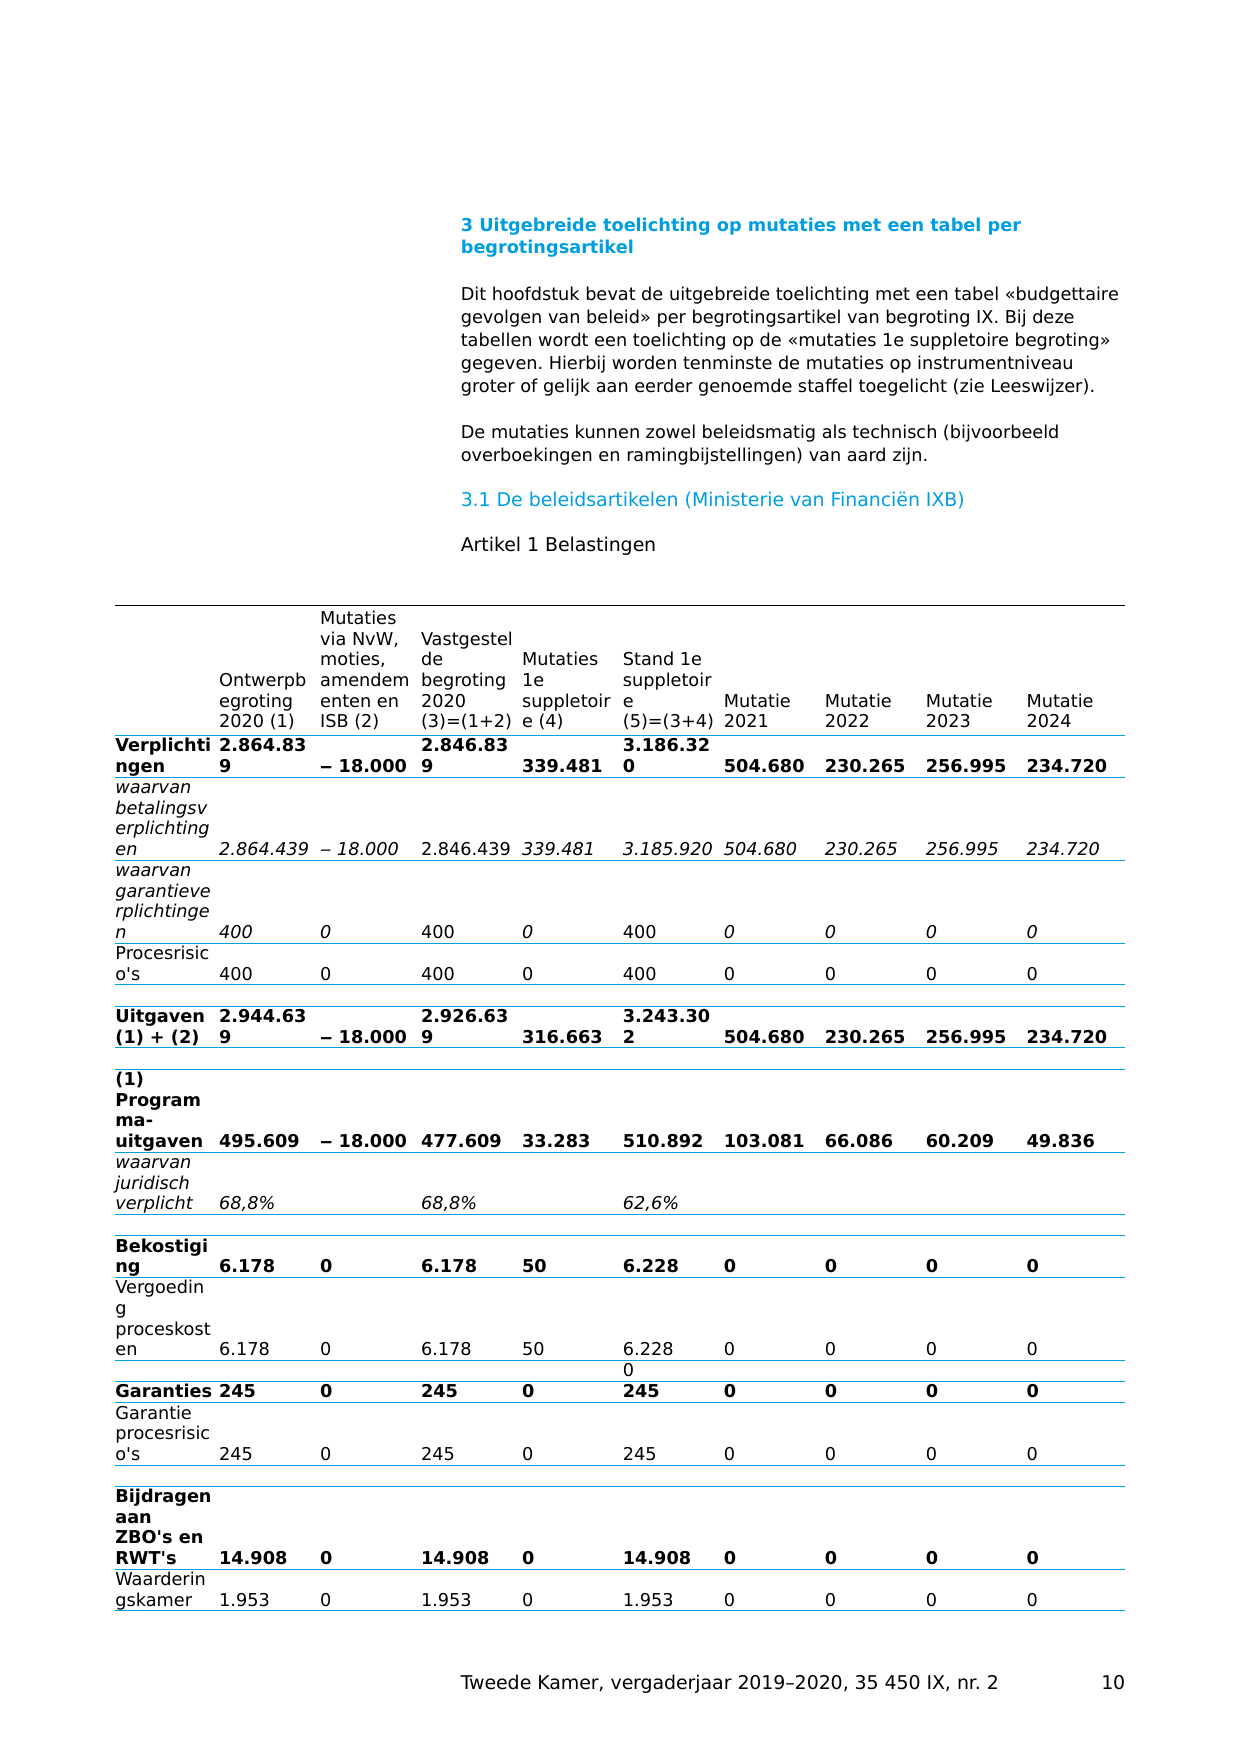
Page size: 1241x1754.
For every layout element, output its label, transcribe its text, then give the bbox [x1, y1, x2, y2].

table_cell 0 [1024, 1403, 1125, 1464]
table_cell Mutatie 2021 [721, 606, 822, 735]
table_cell 256.995 [923, 1007, 1023, 1047]
table_cell 0 [721, 861, 822, 943]
table_cell 0 [721, 1236, 822, 1277]
table_header Budgettaire gevolgen van beleid, beleidsartikel 1 (Eerste suppletoire begroting) (bedragen x € 1.000) [115, 580, 1125, 605]
table_cell [519, 1153, 620, 1214]
table_cell 33.283 [519, 1070, 620, 1151]
table_cell 6.228 [620, 1278, 721, 1360]
table_cell 0 [317, 1278, 418, 1360]
table_cell 0 [822, 1403, 923, 1464]
table_cell 245 [418, 1403, 519, 1464]
table_cell 339.481 [519, 778, 620, 859]
table_cell 14.908 [216, 1487, 317, 1569]
table_cell Vergoeding proceskosten [115, 1278, 216, 1360]
table_cell Bekostiging [115, 1236, 216, 1277]
table_cell 0 [620, 1361, 721, 1381]
table_cell [418, 1048, 519, 1068]
table_cell 0 [923, 1278, 1023, 1360]
table_cell 0 [1024, 1570, 1125, 1610]
table_cell ‒ 18.000 [317, 736, 418, 777]
table_cell 2.846.839 [418, 736, 519, 777]
table_cell 339.481 [519, 736, 620, 777]
table_cell [923, 1361, 1023, 1381]
table_cell Ontwerpbegroting 2020 (1) [216, 606, 317, 735]
table_cell 68,8% [418, 1153, 519, 1214]
table_cell 245 [620, 1403, 721, 1464]
table_cell Mutatie 2023 [923, 606, 1023, 735]
table_cell [216, 1466, 317, 1486]
table_cell [822, 1048, 923, 1068]
table_cell [822, 1361, 923, 1381]
table_cell [822, 1153, 923, 1214]
table_cell 0 [1024, 1278, 1125, 1360]
table_cell waarvan garantieverplichtingen [115, 861, 216, 943]
table_cell 3.185.920 [620, 778, 721, 859]
table_cell 1.953 [216, 1570, 317, 1610]
table_cell [822, 1466, 923, 1486]
table_cell 0 [721, 1382, 822, 1402]
table_cell 400 [216, 944, 317, 984]
table_cell [115, 1466, 216, 1486]
table_cell 400 [418, 861, 519, 943]
table_cell 0 [721, 944, 822, 984]
table_cell 245 [620, 1382, 721, 1402]
table_cell 400 [418, 944, 519, 984]
table_cell 256.995 [923, 736, 1023, 777]
table_cell 0 [1024, 1236, 1125, 1277]
table_cell 2.846.439 [418, 778, 519, 859]
table_cell [620, 1048, 721, 1068]
table_cell 0 [317, 1403, 418, 1464]
table_cell [923, 985, 1023, 1006]
table_cell 230.265 [822, 778, 923, 859]
table_cell 0 [317, 1236, 418, 1277]
table_cell (1) Programma-uitgaven [115, 1070, 216, 1151]
table_cell [721, 1153, 822, 1214]
table_cell [115, 1048, 216, 1068]
table_cell 68,8% [216, 1153, 317, 1214]
table_cell [923, 1153, 1023, 1214]
table_cell 14.908 [620, 1487, 721, 1569]
table_cell [923, 1215, 1023, 1235]
table_cell 6.178 [418, 1236, 519, 1277]
table_cell Verplichtingen [115, 736, 216, 777]
table_cell [317, 1153, 418, 1214]
table_cell [216, 1361, 317, 1381]
table_cell 234.720 [1024, 778, 1125, 859]
table_cell 0 [721, 1570, 822, 1610]
table_cell Garantie procesrisico's [115, 1403, 216, 1464]
table_cell [519, 1215, 620, 1235]
table_cell 0 [822, 944, 923, 984]
table_cell [418, 985, 519, 1006]
table_cell 62,6% [620, 1153, 721, 1214]
text Dit hoofdstuk bevat de uitgebreide toelichting met een tabel «budgettaire gevolgen van beleid» per begrotingsartikel van begroting IX. Bij deze tabellen wordt een toelichting op de «mutaties 1e suppletoire begroting» gegeven. Hierbij worden tenminste de mutaties op instrumentniveau groter of gelijk aan eerder genoemde staffel toegelicht (zie Leeswijzer). [461, 282, 1125, 397]
table_cell [1024, 1215, 1125, 1235]
table_cell 0 [1024, 944, 1125, 984]
table_cell [317, 985, 418, 1006]
table_cell Garanties [115, 1382, 216, 1402]
table_cell 2.864.439 [216, 778, 317, 859]
table_cell 245 [418, 1382, 519, 1402]
table_cell 0 [317, 1382, 418, 1402]
table_cell 245 [216, 1403, 317, 1464]
table_cell 230.265 [822, 736, 923, 777]
table_cell 0 [721, 1487, 822, 1569]
table_cell [216, 1048, 317, 1068]
table_cell 0 [822, 1236, 923, 1277]
table_cell 0 [923, 1382, 1023, 1402]
table_cell 0 [822, 1382, 923, 1402]
table_cell [923, 1048, 1023, 1068]
table_cell waarvan juridisch verplicht [115, 1153, 216, 1214]
table_cell Vastgestelde begroting 2020 (3)=(1+2) [418, 606, 519, 735]
table_cell [721, 1048, 822, 1068]
table_cell 0 [923, 1487, 1023, 1569]
table_cell [519, 1048, 620, 1068]
table_cell 3.243.302 [620, 1007, 721, 1047]
table_cell 256.995 [923, 778, 1023, 859]
table_cell 0 [721, 1403, 822, 1464]
table_cell [317, 1215, 418, 1235]
table_cell 2.944.639 [216, 1007, 317, 1047]
table_cell ‒ 18.000 [317, 778, 418, 859]
table_cell [519, 1361, 620, 1381]
table_cell [519, 985, 620, 1006]
table_cell 0 [317, 1487, 418, 1569]
table_cell 0 [519, 944, 620, 984]
table_cell 6.178 [216, 1236, 317, 1277]
table_cell 504.680 [721, 778, 822, 859]
table_cell 2.926.639 [418, 1007, 519, 1047]
table_cell 0 [822, 1278, 923, 1360]
table_cell 1.953 [418, 1570, 519, 1610]
table_cell 0 [317, 1570, 418, 1610]
table_cell 316.663 [519, 1007, 620, 1047]
table_cell [1024, 1048, 1125, 1068]
table_cell 0 [822, 861, 923, 943]
table_cell [721, 1361, 822, 1381]
title 3.1 De beleidsartikelen (Ministerie van Financiën IXB) [461, 488, 1125, 510]
table_cell 6.228 [620, 1236, 721, 1277]
table_cell [418, 1361, 519, 1381]
table_cell 0 [519, 1487, 620, 1569]
table_cell [115, 985, 216, 1006]
table_cell 477.609 [418, 1070, 519, 1151]
table_cell 2.864.839 [216, 736, 317, 777]
table_cell 0 [1024, 861, 1125, 943]
table_cell 245 [216, 1382, 317, 1402]
table_cell 504.680 [721, 736, 822, 777]
table_cell [721, 1466, 822, 1486]
table_cell [317, 1466, 418, 1486]
table_cell Procesrisico's [115, 944, 216, 984]
table_cell 0 [923, 1236, 1023, 1277]
table_cell 504.680 [721, 1007, 822, 1047]
table_cell [317, 1361, 418, 1381]
table_cell [1024, 985, 1125, 1006]
table_cell [115, 1215, 216, 1235]
table_cell [1024, 1361, 1125, 1381]
table_cell 0 [923, 1403, 1023, 1464]
table_cell Waarderingskamer [115, 1570, 216, 1610]
table_cell 510.892 [620, 1070, 721, 1151]
table_cell 0 [519, 1570, 620, 1610]
table_cell 400 [620, 944, 721, 984]
table_cell 1.953 [620, 1570, 721, 1610]
table_cell 0 [519, 1382, 620, 1402]
table_cell Mutaties 1e suppletoire (4) [519, 606, 620, 735]
table_cell 0 [317, 944, 418, 984]
table_cell [115, 606, 216, 735]
table_cell [822, 985, 923, 1006]
table_cell [1024, 1153, 1125, 1214]
table_cell [216, 985, 317, 1006]
table_cell ‒ 18.000 [317, 1070, 418, 1151]
table_cell [317, 1048, 418, 1068]
table_cell ‒ 18.000 [317, 1007, 418, 1047]
table_cell Bijdragen aan ZBO's en RWT's [115, 1487, 216, 1569]
table_cell 50 [519, 1278, 620, 1360]
table_cell Mutatie 2024 [1024, 606, 1125, 735]
table_cell 400 [620, 861, 721, 943]
table_cell 0 [1024, 1382, 1125, 1402]
table_cell 0 [923, 861, 1023, 943]
table_cell [1024, 1466, 1125, 1486]
text De mutaties kunnen zowel beleidsmatig als technisch (bijvoorbeeld overboekingen en ramingbijstellingen) van aard zijn. [461, 420, 1125, 466]
table_cell [721, 985, 822, 1006]
table_cell 0 [721, 1278, 822, 1360]
table_cell 495.609 [216, 1070, 317, 1151]
table_cell 66.086 [822, 1070, 923, 1151]
table_cell [115, 1361, 216, 1381]
table_cell 3.186.320 [620, 736, 721, 777]
table_cell 0 [519, 1403, 620, 1464]
table_cell Uitgaven (1) + (2) [115, 1007, 216, 1047]
table_cell 0 [317, 861, 418, 943]
table_cell [620, 1466, 721, 1486]
title 3 Uitgebreide toelichting op mutaties met een tabel per begrotingsartikel [461, 213, 1125, 258]
table_cell 234.720 [1024, 736, 1125, 777]
table_cell 234.720 [1024, 1007, 1125, 1047]
table_cell 50 [519, 1236, 620, 1277]
table_cell [620, 1215, 721, 1235]
table_cell [519, 1466, 620, 1486]
table_cell 0 [519, 861, 620, 943]
table_cell 0 [1024, 1487, 1125, 1569]
table_cell [418, 1215, 519, 1235]
table_cell [721, 1215, 822, 1235]
table_cell 0 [822, 1570, 923, 1610]
table_cell 0 [822, 1487, 923, 1569]
table_cell 49.836 [1024, 1070, 1125, 1151]
table_cell [923, 1466, 1023, 1486]
table_cell 6.178 [216, 1278, 317, 1360]
table_cell 14.908 [418, 1487, 519, 1569]
table_cell 60.209 [923, 1070, 1023, 1151]
table_cell 230.265 [822, 1007, 923, 1047]
table_cell waarvan betalingsverplichtingen [115, 778, 216, 859]
table_cell [822, 1215, 923, 1235]
table_cell [216, 1215, 317, 1235]
title Artikel 1 Belastingen [461, 534, 1125, 556]
table_cell [620, 985, 721, 1006]
table_cell Mutaties via NvW, moties, amendementen en ISB (2) [317, 606, 418, 735]
table_cell 6.178 [418, 1278, 519, 1360]
table_cell 400 [216, 861, 317, 943]
table_cell 0 [923, 1570, 1023, 1610]
table_cell [418, 1466, 519, 1486]
table_cell Stand 1e suppletoire (5)=(3+4) [620, 606, 721, 735]
table_cell 103.081 [721, 1070, 822, 1151]
table_cell 0 [923, 944, 1023, 984]
table_cell Mutatie 2022 [822, 606, 923, 735]
